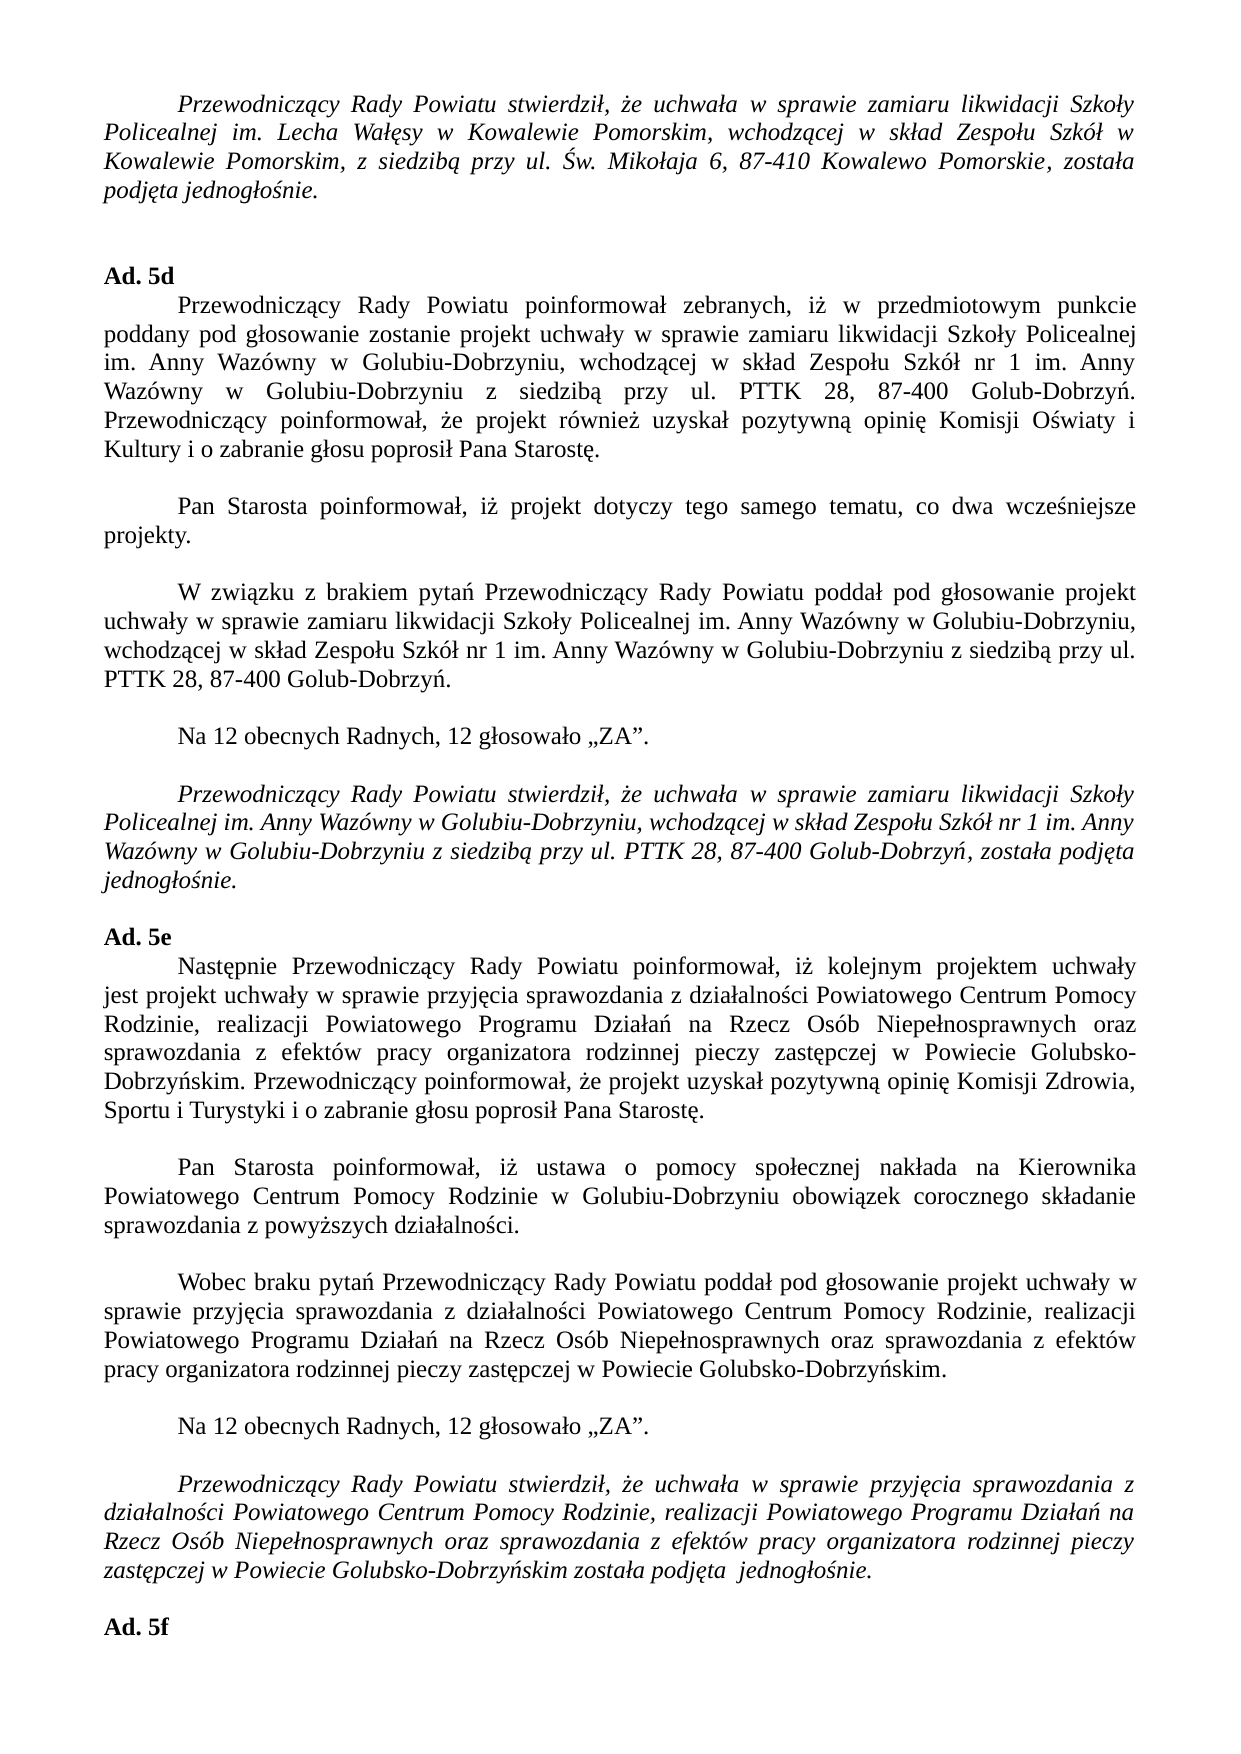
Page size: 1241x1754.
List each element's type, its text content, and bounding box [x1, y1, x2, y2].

text Następnie Przewodniczący Rady Powiatu poinformował, iż kolejnym projektem uchwały jest projekt uchwały w sprawie przyjęcia sprawozdania z działalności Powiatowego Centrum Pomocy Rodzinie, realizacji Powiatowego Programu Działań na Rzecz Osób Niepełnosprawnych oraz sprawozdania z efektów pracy organizatora rodzinnej pieczy zastępczej w Powiecie Golubsko-Dobrzyńskim. Przewodniczący poinformował, że projekt uzyskał pozytywną opinię Komisji Zdrowia, Sportu i Turystyki i o zabranie głosu poprosił Pana Starostę. [103, 951, 1137, 1124]
text Pan Starosta poinformował, iż projekt dotyczy tego samego tematu, co dwa wcześniejsze projekty. [103, 491, 1137, 549]
text Przewodniczący Rady Powiatu stwierdził, że uchwała w sprawie zamiaru likwidacji Szkoły Policealnej im. Anny Wazówny w Golubiu-Dobrzyniu, wchodzącej w skład Zespołu Szkół nr 1 im. Anny Wazówny w Golubiu-Dobrzyniu z siedzibą przy ul. PTTK 28, 87-400 Golub-Dobrzyń, została podjęta jednogłośnie. [103, 779, 1137, 894]
text Przewodniczący Rady Powiatu poinformował zebranych, iż w przedmiotowym punkcie poddany pod głosowanie zostanie projekt uchwały w sprawie zamiaru likwidacji Szkoły Policealnej im. Anny Wazówny w Golubiu-Dobrzyniu, wchodzącej w skład Zespołu Szkół nr 1 im. Anny Wazówny w Golubiu-Dobrzyniu z siedzibą przy ul. PTTK 28, 87-400 Golub-Dobrzyń. Przewodniczący poinformował, że projekt również uzyskał pozytywną opinię Komisji Oświaty i Kultury i o zabranie głosu poprosił Pana Starostę. [103, 290, 1137, 462]
text Ad. 5e [103, 922, 1137, 951]
text Pan Starosta poinformował, iż ustawa o pomocy społecznej nakłada na Kierownika Powiatowego Centrum Pomocy Rodzinie w Golubiu-Dobrzyniu obowiązek corocznego składanie sprawozdania z powyższych działalności. [103, 1152, 1137, 1239]
text Na 12 obecnych Radnych, 12 głosowało „ZA”. [103, 1411, 1137, 1440]
text Ad. 5f [103, 1612, 1137, 1641]
text Przewodniczący Rady Powiatu stwierdził, że uchwała w sprawie zamiaru likwidacji Szkoły Policealnej im. Lecha Wałęsy w Kowalewie Pomorskim, wchodzącej w skład Zespołu Szkół w Kowalewie Pomorskim, z siedzibą przy ul. Św. Mikołaja 6, 87-410 Kowalewo Pomorskie, została podjęta jednogłośnie. [103, 89, 1137, 204]
text Ad. 5d [103, 261, 1137, 290]
text Na 12 obecnych Radnych, 12 głosowało „ZA”. [103, 721, 1137, 750]
text W związku z brakiem pytań Przewodniczący Rady Powiatu poddał pod głosowanie projekt uchwały w sprawie zamiaru likwidacji Szkoły Policealnej im. Anny Wazówny w Golubiu-Dobrzyniu, wchodzącej w skład Zespołu Szkół nr 1 im. Anny Wazówny w Golubiu-Dobrzyniu z siedzibą przy ul. PTTK 28, 87-400 Golub-Dobrzyń. [103, 577, 1137, 692]
text Wobec braku pytań Przewodniczący Rady Powiatu poddał pod głosowanie projekt uchwały w sprawie przyjęcia sprawozdania z działalności Powiatowego Centrum Pomocy Rodzinie, realizacji Powiatowego Programu Działań na Rzecz Osób Niepełnosprawnych oraz sprawozdania z efektów pracy organizatora rodzinnej pieczy zastępczej w Powiecie Golubsko-Dobrzyńskim. [103, 1267, 1137, 1382]
text Przewodniczący Rady Powiatu stwierdził, że uchwała w sprawie przyjęcia sprawozdania z działalności Powiatowego Centrum Pomocy Rodzinie, realizacji Powiatowego Programu Działań na Rzecz Osób Niepełnosprawnych oraz sprawozdania z efektów pracy organizatora rodzinnej pieczy zastępczej w Powiecie Golubsko-Dobrzyńskim została podjęta jednogłośnie. [103, 1469, 1137, 1584]
